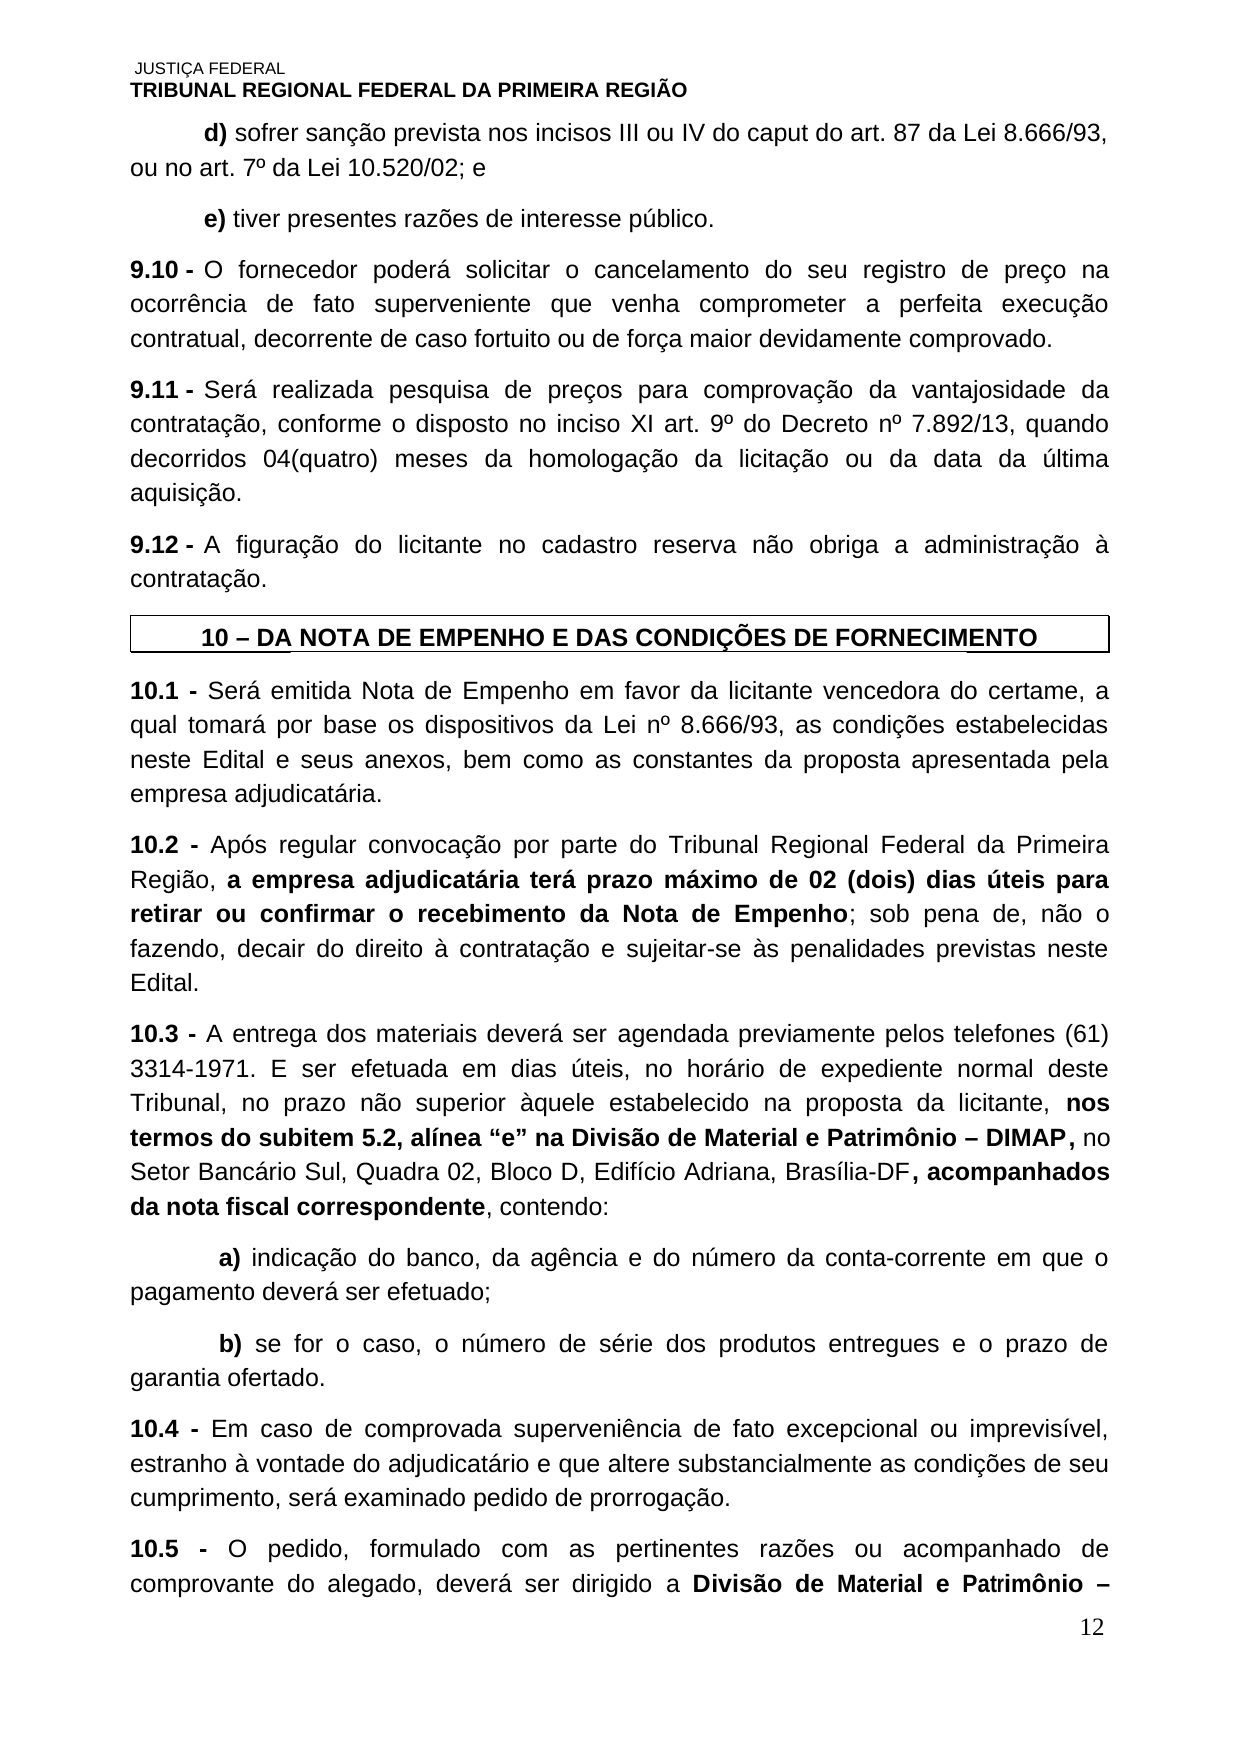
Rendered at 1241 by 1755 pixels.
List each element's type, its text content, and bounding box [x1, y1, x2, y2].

text 10.3 - A entrega dos materiais deverá ser agendada previamente pelos telefones (61) 3314-1971. E ser efetuada em dias úteis, no horário de expediente normal deste Tribunal, no prazo não superior àquele estabelecido na proposta da licitante, nos termos do subitem 5.2, alínea “e” na Divisão de Material e Patrimônio – DIMAP, no Setor Bancário Sul, Quadra 02, Bloco D, Edifício Adriana, Brasília-DF, acompanhados da nota fiscal correspondente, contendo: [130, 1019, 290, 1221]
text 10 – DA NOTA DE EMPENHO E DAS CONDIÇÕES DE FORNECIMENTO [967, 616, 1108, 651]
text a) indicação do banco, da agência e do número da conta-corrente em que o pagamento deverá ser efetuado; [130, 1243, 290, 1306]
text 10.1 - Será emitida Nota de Empenho em favor da licitante vencedora do certame, a qual tomará por base os dispositivos da Lei nº 8.666/93, as condições estabelecidas neste Edital e seus anexos, bem como as constantes da proposta apresentada pela empresa adjudicatária. [967, 676, 1110, 808]
text 9.11 - Será realizada pesquisa de preços para comprovação da vantajosidade da contratação, conforme o disposto no inciso XI art. 9º do Decreto nº 7.892/13, quando decorridos 04(quatro) meses da homologação da licitação ou da data da última aquisição. [130, 375, 1110, 507]
text 10.5 - O pedido, formulado com as pertinentes razões ou acompanhado de comprovante do alegado, deverá ser dirigido a Divisão de Material e Patrimônio – [130, 1534, 1110, 1597]
text e) tiver presentes razões de interesse público. [130, 204, 1110, 232]
text 10.2 - Após regular convocação por parte do Tribunal Regional Federal da Primeira Região, a empresa adjudicatária terá prazo máximo de 02 (dois) dias úteis para retirar ou confirmar o recebimento da Nota de Empenho; sob pena de, não o fazendo, decair do direito à contratação e sujeitar-se às penalidades previstas neste Edital. [967, 830, 1110, 997]
text a) indicação do banco, da agência e do número da conta-corrente em que o pagamento deverá ser efetuado; [967, 1243, 1110, 1306]
text d) sofrer sanção prevista nos incisos III ou IV do caput do art. 87 da Lei 8.666/93, ou no art. 7º da Lei 10.520/02; e [130, 118, 1110, 181]
text 10.4 - Em caso de comprovada superveniência de fato excepcional ou imprevisível, estranho à vontade do adjudicatário e que altere substancialmente as condições de seu cumprimento, será examinado pedido de prorrogação. [130, 1414, 1110, 1512]
text 10.3 - A entrega dos materiais deverá ser agendada previamente pelos telefones (61) 3314-1971. E ser efetuada em dias úteis, no horário de expediente normal deste Tribunal, no prazo não superior àquele estabelecido na proposta da licitante, nos termos do subitem 5.2, alínea “e” na Divisão de Material e Patrimônio – DIMAP, no Setor Bancário Sul, Quadra 02, Bloco D, Edifício Adriana, Brasília-DF, acompanhados da nota fiscal correspondente, contendo: [967, 1019, 1110, 1221]
text 10.1 - Será emitida Nota de Empenho em favor da licitante vencedora do certame, a qual tomará por base os dispositivos da Lei nº 8.666/93, as condições estabelecidas neste Edital e seus anexos, bem como as constantes da proposta apresentada pela empresa adjudicatária. [130, 676, 290, 808]
text 9.12 - A figuração do licitante no cadastro reserva não obriga a administração à contratação. [130, 529, 1110, 593]
text 9.10 - O fornecedor poderá solicitar o cancelamento do seu registro de preço na ocorrência de fato superveniente que venha comprometer a perfeita execução contratual, decorrente de caso fortuito ou de força maior devidamente comprovado. [130, 255, 1110, 353]
text 10.2 - Após regular convocação por parte do Tribunal Regional Federal da Primeira Região, a empresa adjudicatária terá prazo máximo de 02 (dois) dias úteis para retirar ou confirmar o recebimento da Nota de Empenho; sob pena de, não o fazendo, decair do direito à contratação e sujeitar-se às penalidades previstas neste Edital. [130, 830, 290, 997]
text 10 – DA NOTA DE EMPENHO E DAS CONDIÇÕES DE FORNECIMENTO [131, 616, 290, 651]
text b) se for o caso, o número de série dos produtos entregues e o prazo de garantia ofertado. [130, 1328, 1110, 1392]
